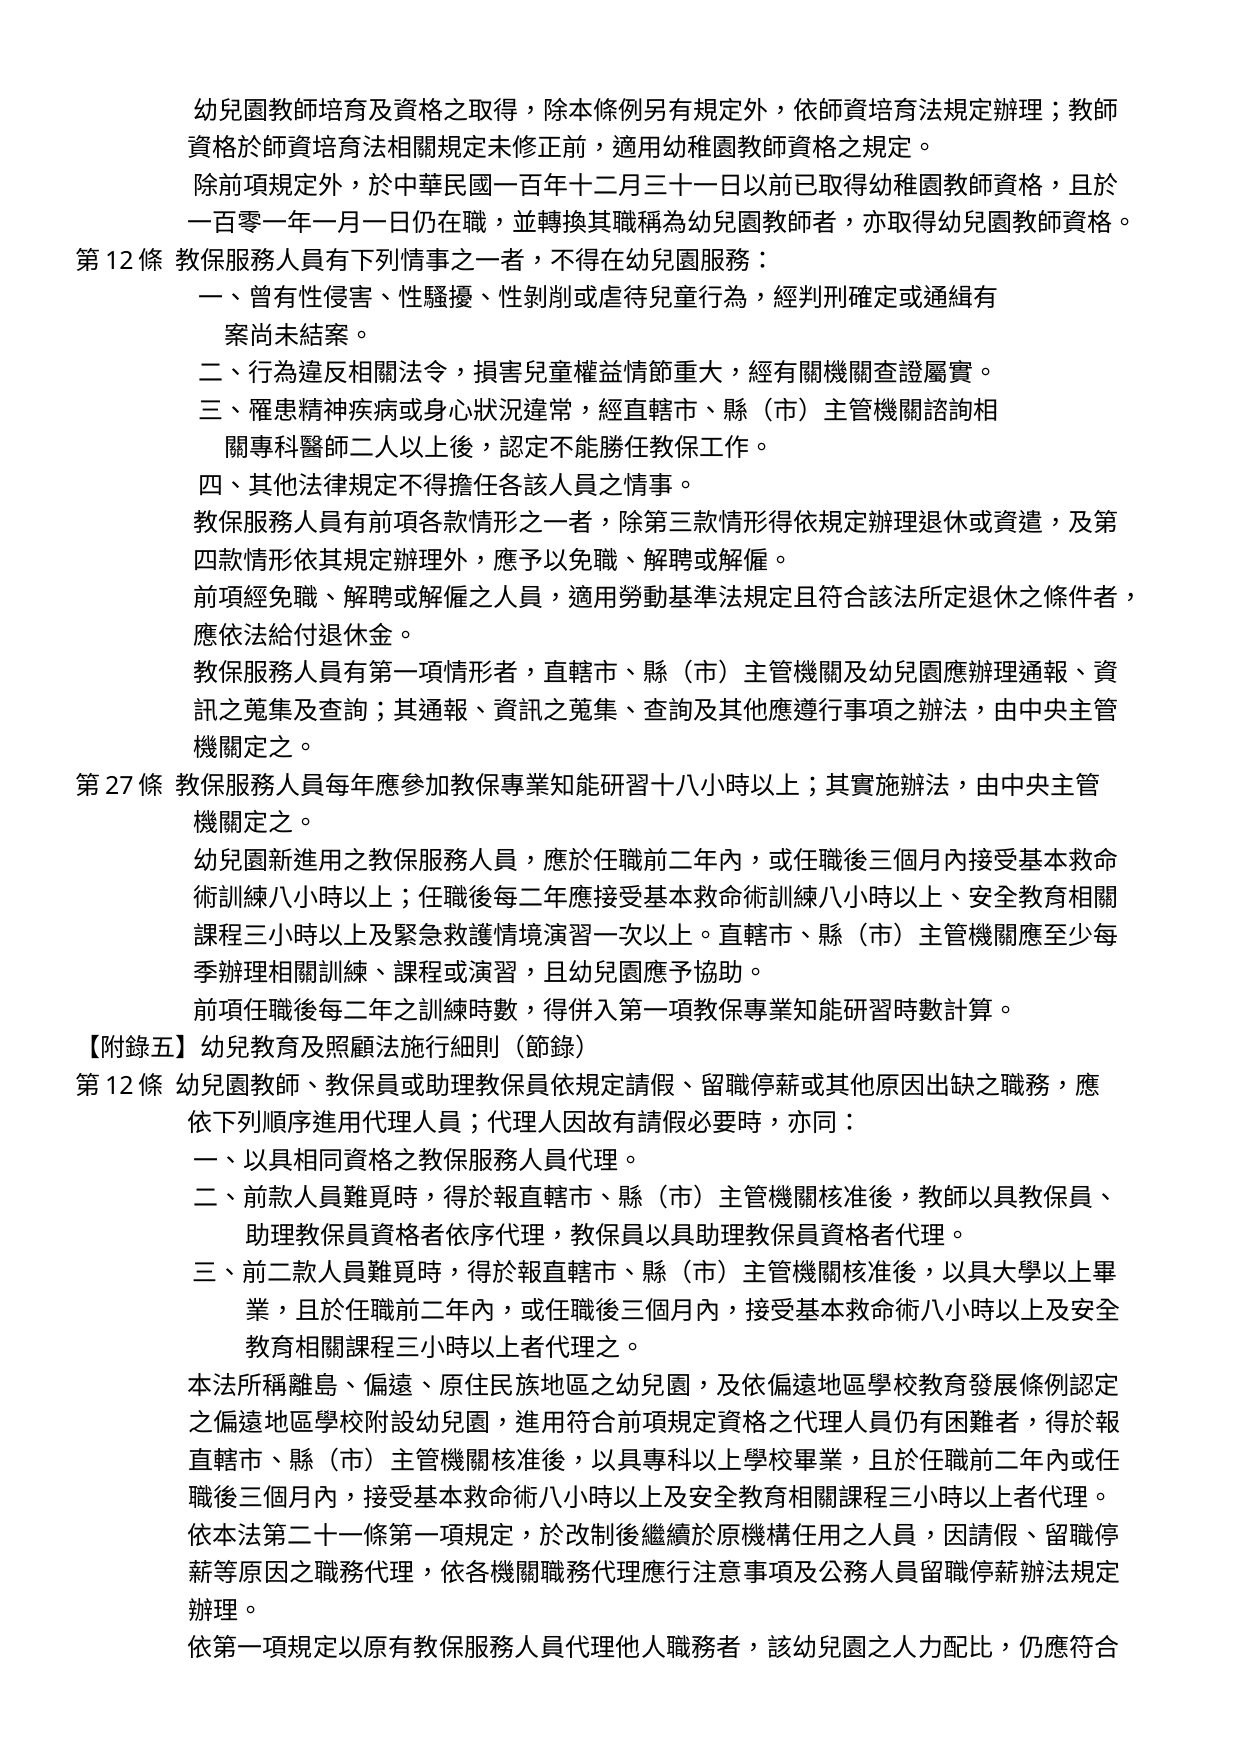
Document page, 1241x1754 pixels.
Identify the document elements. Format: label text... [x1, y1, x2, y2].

text 幼兒園教師培育及資格之取得，除本條例另有規定外，依師資培育法規定辦理；教師資格於師資培育法相關規定未修正前，適用幼稚園教師資格之規定。 [187, 89, 1122, 164]
text 教保服務人員有前項各款情形之一者，除第三款情形得依規定辦理退休或資遣，及第四款情形依其規定辦理外，應予以免職、解聘或解僱。 [193, 502, 1122, 577]
text 二、行為違反相關法令，損害兒童權益情節重大，經有關機關查證屬實。 [75, 352, 1122, 389]
text 四、其他法律規定不得擔任各該人員之情事。 [75, 464, 1122, 502]
text 一、以具相同資格之教保服務人員代理。 [187, 1139, 1122, 1177]
text 案尚未結案。 [75, 314, 1122, 352]
text 關專科醫師二人以上後，認定不能勝任教保工作。 [75, 427, 1122, 464]
text 三、前二款人員難覓時，得於報直轄市、縣（市）主管機關核准後，以具大學以上畢業，且於任職前二年內，或任職後三個月內，接受基本救命術八小時以上及安全教育相關課程三小時以上者代理之。 [193, 1252, 1122, 1364]
text 前項經免職、解聘或解僱之人員，適用勞動基準法規定且符合該法所定退休之條件者，應依法給付退休金。 [193, 577, 1122, 652]
text 第27條 教保服務人員每年應參加教保專業知能研習十八小時以上；其實施辦法，由中央主管機關定之。 [75, 764, 1122, 839]
text 【附錄五】幼兒教育及照顧法施行細則（節錄） [75, 1027, 1122, 1064]
text 第12條 教保服務人員有下列情事之一者，不得在幼兒園服務： [75, 239, 1122, 277]
text 除前項規定外，於中華民國一百年十二月三十一日以前已取得幼稚園教師資格，且於一百零一年一月一日仍在職，並轉換其職稱為幼兒園教師者，亦取得幼兒園教師資格。 [187, 164, 1122, 239]
text 三、罹患精神疾病或身心狀況違常，經直轄市、縣（市）主管機關諮詢相 [75, 389, 1122, 427]
text 幼兒園新進用之教保服務人員，應於任職前二年內，或任職後三個月內接受基本救命術訓練八小時以上；任職後每二年應接受基本救命術訓練八小時以上、安全教育相關課程三小時以上及緊急救護情境演習一次以上。直轄市、縣（市）主管機關應至少每季辦理相關訓練、課程或演習，且幼兒園應予協助。 [193, 839, 1122, 989]
text 依本法第二十一條第一項規定，於改制後繼續於原機構任用之人員，因請假、留職停薪等原因之職務代理，依各機關職務代理應行注意事項及公務人員留職停薪辦法規定辦理。 [187, 1514, 1122, 1627]
text 前項任職後每二年之訓練時數，得併入第一項教保專業知能研習時數計算。 [193, 989, 1122, 1027]
text 一、曾有性侵害、性騷擾、性剝削或虐待兒童行為，經判刑確定或通緝有 [75, 277, 1122, 314]
text 本法所稱離島、偏遠、原住民族地區之幼兒園，及依偏遠地區學校教育發展條例認定之偏遠地區學校附設幼兒園，進用符合前項規定資格之代理人員仍有困難者，得於報直轄市、縣（市）主管機關核准後，以具專科以上學校畢業，且於任職前二年內或任職後三個月內，接受基本救命術八小時以上及安全教育相關課程三小時以上者代理。 [187, 1364, 1122, 1514]
text 第12條 幼兒園教師、教保員或助理教保員依規定請假、留職停薪或其他原因出缺之職務，應依下列順序進用代理人員；代理人因故有請假必要時，亦同： [75, 1064, 1122, 1139]
text 教保服務人員有第一項情形者，直轄市、縣（市）主管機關及幼兒園應辦理通報、資訊之蒐集及查詢；其通報、資訊之蒐集、查詢及其他應遵行事項之辦法，由中央主管機關定之。 [193, 652, 1122, 764]
text 依第一項規定以原有教保服務人員代理他人職務者，該幼兒園之人力配比，仍應符合 [187, 1627, 1122, 1664]
text 二、前款人員難覓時，得於報直轄市、縣（市）主管機關核准後，教師以具教保員、助理教保員資格者依序代理，教保員以具助理教保員資格者代理。 [193, 1177, 1122, 1252]
